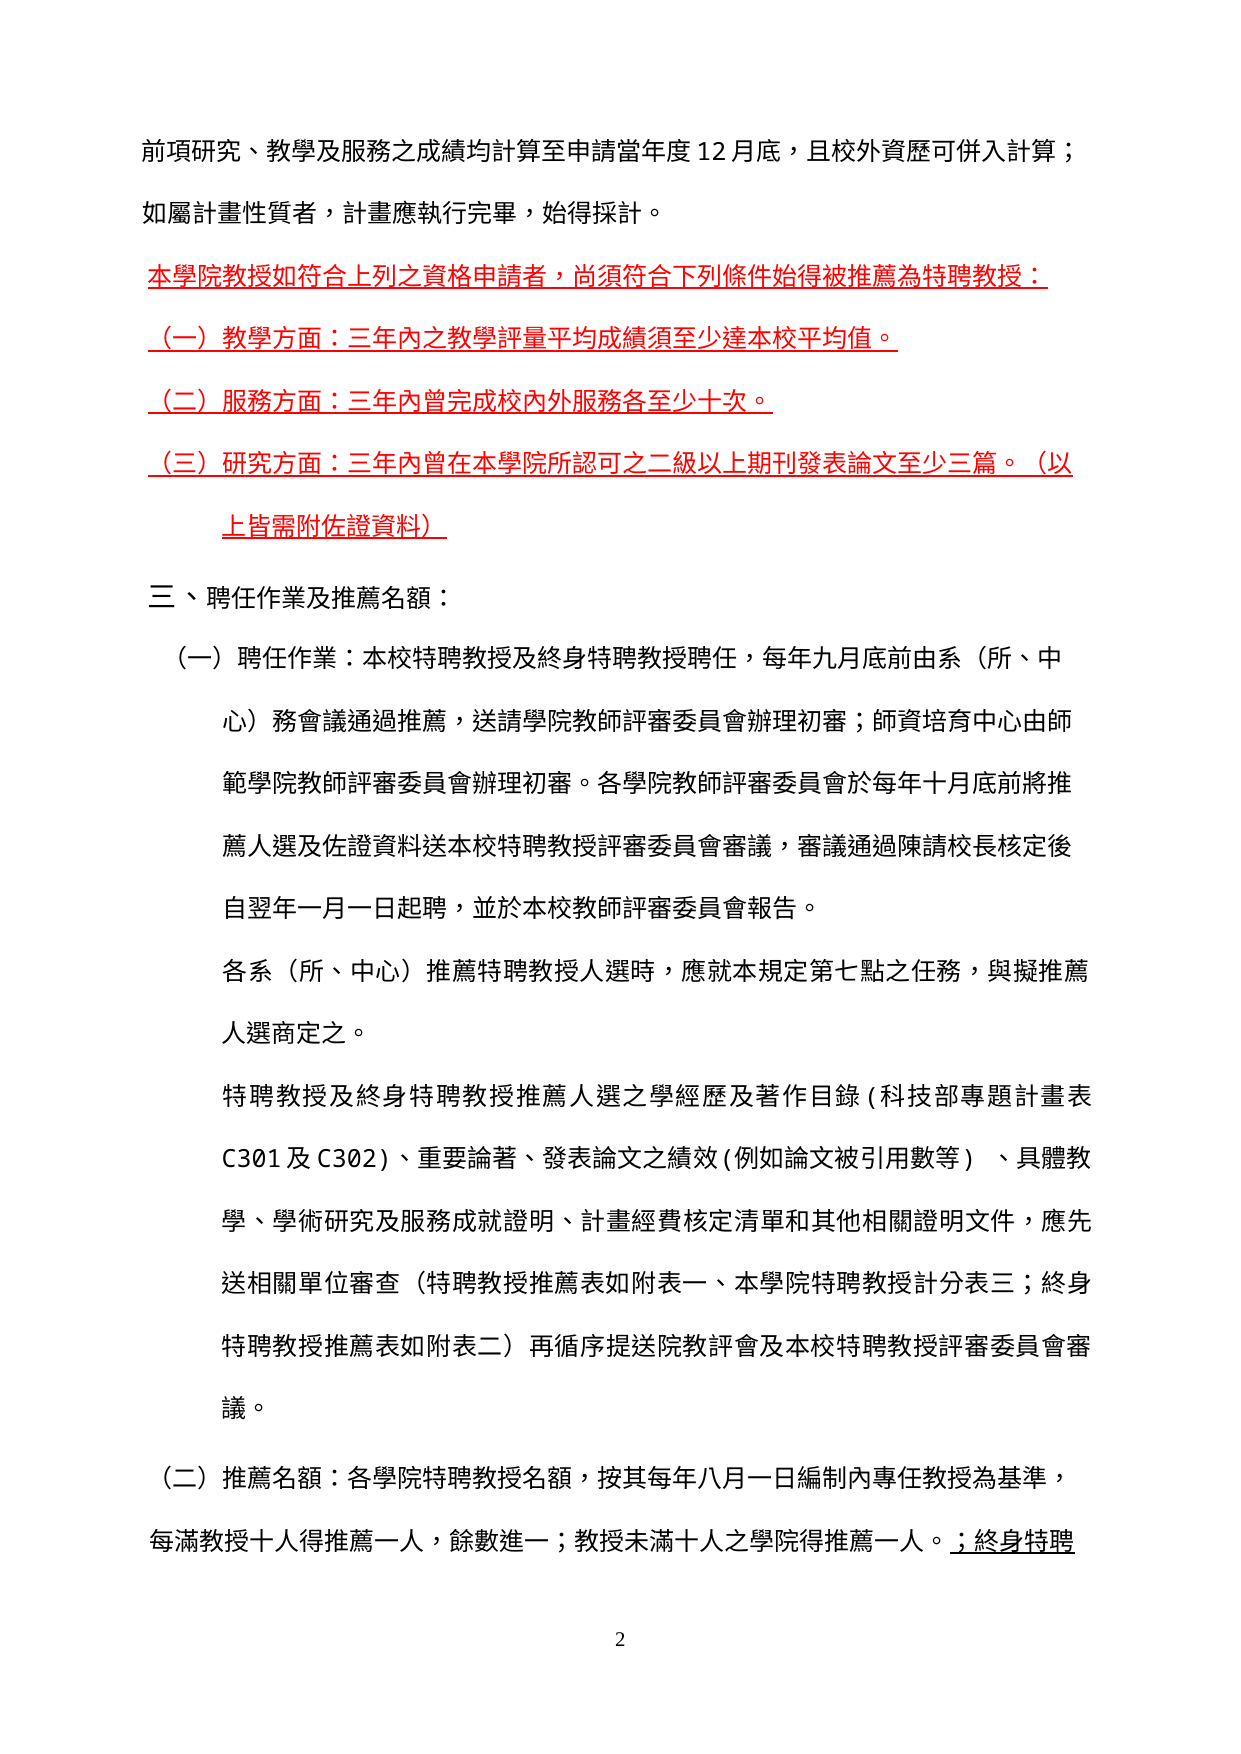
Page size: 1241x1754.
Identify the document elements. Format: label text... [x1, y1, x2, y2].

text 前項研究、教學及服務之成績均計算至申請當年度12月底，且校外資歷可併入計算；如屬計畫性質者，計畫應執行完畢，始得採計。 [141, 108, 1092, 233]
text 特聘教授及終身特聘教授推薦人選之學經歷及著作目錄(科技部專題計畫表C301及C302)、重要論著、發表論文之績效(例如論文被引用數等) 、具體教學、學術研究及服務成就證明、計畫經費核定清單和其他相關證明文件，應先送相關單位審查（特聘教授推薦表如附表一、本學院特聘教授計分表三；終身特聘教授推薦表如附表二）再循序提送院教評會及本校特聘教授評審委員會審議。 [221, 1053, 1092, 1428]
text 三、聘任作業及推薦名額： [148, 553, 1092, 615]
text （二）服務方面：三年內曾完成校內外服務各至少十次。 [148, 358, 1092, 420]
text （一）聘任作業：本校特聘教授及終身特聘教授聘任，每年九月底前由系（所、中心）務會議通過推薦，送請學院教師評審委員會辦理初審；師資培育中心由師範學院教師評審委員會辦理初審。各學院教師評審委員會於每年十月底前將推薦人選及佐證資料送本校特聘教授評審委員會審議，審議通過陳請校長核定後自翌年一月一日起聘，並於本校教師評審委員會報告。 [148, 615, 1092, 928]
text （一）教學方面：三年內之教學評量平均成績須至少達本校平均值。 [148, 295, 1092, 358]
text （三）研究方面：三年內曾在本學院所認可之二級以上期刊發表論文至少三篇。（以上皆需附佐證資料） [148, 420, 1092, 545]
text 本學院教授如符合上列之資格申請者，尚須符合下列條件始得被推薦為特聘教授： [148, 233, 1092, 295]
text 各系（所、中心）推薦特聘教授人選時，應就本規定第七點之任務，與擬推薦人選商定之。 [221, 928, 1092, 1053]
text （二）推薦名額：各學院特聘教授名額，按其每年八月一日編制內專任教授為基準，每滿教授十人得推薦一人，餘數進一；教授未滿十人之學院得推薦一人。；終身特聘 [148, 1435, 1092, 1560]
